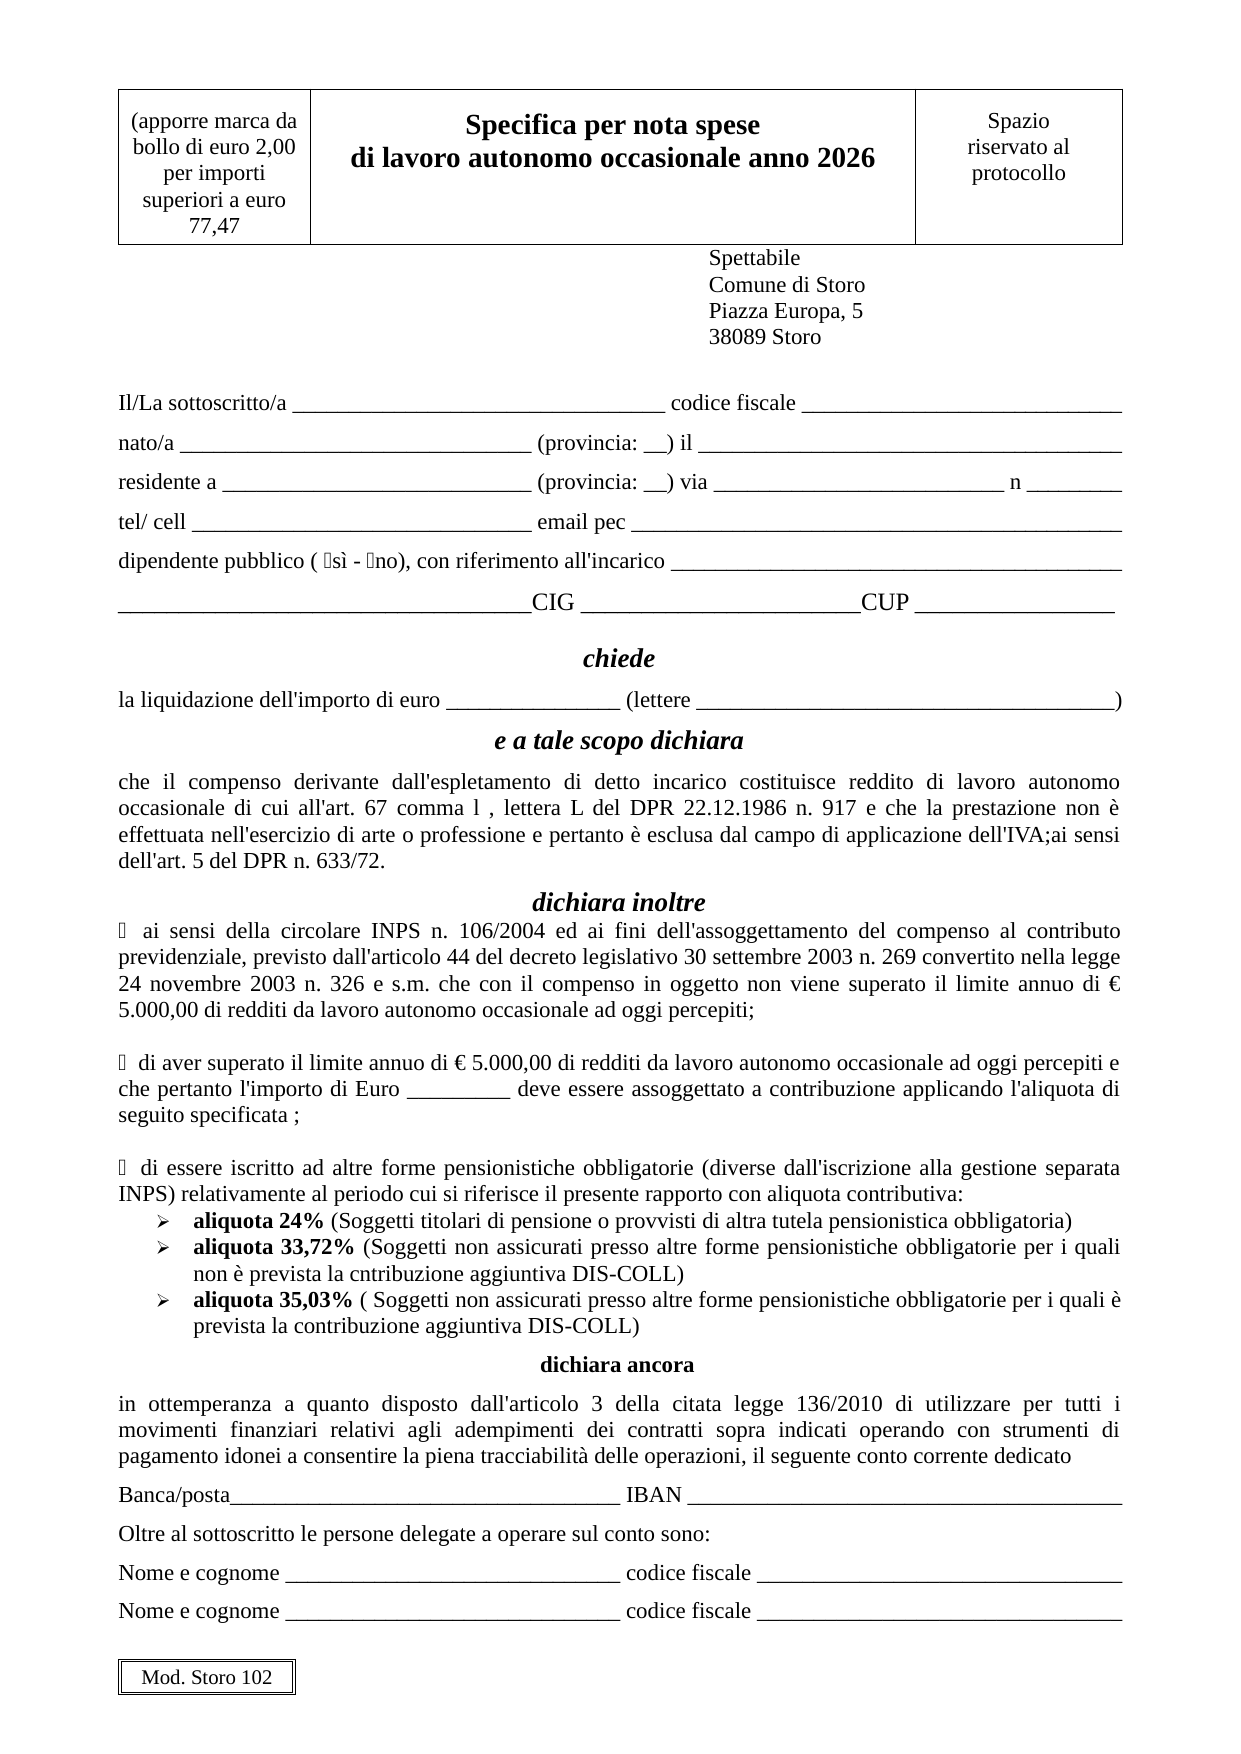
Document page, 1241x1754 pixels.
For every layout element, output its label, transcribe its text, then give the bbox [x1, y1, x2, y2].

list aliquota 24% (Soggetti titolari di pensione o provvisti di altra tutela pensionistica obbligatoria) [156, 1207, 1122, 1233]
text in ottemperanza a quanto disposto dall'articolo 3 della citata legge 136/2010 di utilizzare per tutti i movimenti finanziari relativi agli adempimenti dei contratti sopra indicati operando con strumenti di pagamento idonei a consentire la piena tracciabilità delle operazioni, il seguente conto corrente dedicato [118, 1390, 1122, 1469]
text Nome e cognome codice fiscale [118, 1597, 1122, 1624]
table_header (apporre marca da bollo di euro 2,00 per importi superiori a euro 77,47 [119, 90, 310, 244]
text Il/La sottoscritto/a codice fiscale [118, 389, 1122, 416]
text Oltre al sottoscritto le persone delegate a operare sul conto sono: [118, 1520, 1122, 1546]
text Piazza Europa, 5 [709, 297, 1122, 323]
text residente a (provincia: __) via n [118, 468, 1122, 494]
table_header Specifica per nota spese di lavoro autonomo occasionale anno 2026 [311, 90, 915, 244]
text dipendente pubblico ( sì - no), con riferimento all'incarico [118, 547, 1122, 573]
text  ai sensi della circolare INPS n. 106/2004 ed ai fini dell'assoggettamento del compenso al contributo previdenziale, previsto dall'articolo 44 del decreto legislativo 30 settembre 2003 n. 269 convertito nella legge 24 novembre 2003 n. 326 e s.m. che con il compenso in oggetto non viene superato il limite annuo di € 5.000,00 di redditi da lavoro autonomo occasionale ad oggi percepiti; [118, 917, 1122, 1022]
list aliquota 33,72% (Soggetti non assicurati presso altre forme pensionistiche obbligatorie per i quali non è prevista la cntribuzione aggiuntiva DIS-COLL) [156, 1233, 1122, 1286]
text Spettabile [709, 245, 1122, 271]
text Comune di Storo [709, 271, 1122, 297]
text 38089 Storo [709, 323, 1122, 350]
text  di essere iscritto ad altre forme pensionistiche obbligatorie (diverse dall'iscrizione alla gestione separata INPS) relativamente al periodo cui si riferisce il presente rapporto con aliquota contributiva: [118, 1154, 1122, 1207]
text  di aver superato il limite annuo di € 5.000,00 di redditi da lavoro autonomo occasionale ad oggi percepiti e che pertanto l'importo di Euro _________ deve essere assoggettato a contribuzione applicando l'aliquota di seguito specificata ; [118, 1049, 1122, 1128]
subtitle e a tale scopo dichiara [118, 724, 1122, 756]
text tel/ cell email pec [118, 508, 1122, 534]
subtitle dichiara inoltre [118, 886, 1122, 917]
text la liquidazione dell'importo di euro (lettere ) [118, 686, 1122, 712]
text nato/a (provincia: __) il [118, 429, 1122, 455]
list aliquota 35,03% ( Soggetti non assicurati presso altre forme pensionistiche obbligatorie per i quali è prevista la contribuzione aggiuntiva DIS-COLL) [156, 1286, 1122, 1339]
subtitle chiede [118, 642, 1122, 673]
text dichiara ancora [118, 1351, 1122, 1377]
text che il compenso derivante dall'espletamento di detto incarico costituisce reddito di lavoro autonomo occasionale di cui all'art. 67 comma l , lettera L del DPR 22.12.1986 n. 917 e che la prestazione non è effettuata nell'esercizio di arte o professione e pertanto è esclusa dal campo di applicazione dell'IVA;ai sensi dell'art. 5 del DPR n. 633/72. [118, 768, 1122, 873]
text Banca/posta IBAN [118, 1481, 1122, 1508]
text Nome e cognome codice fiscale [118, 1559, 1122, 1585]
text CIG CUP ________________ [118, 587, 1122, 615]
table_header Spazio riservato al protocollo [916, 90, 1122, 244]
